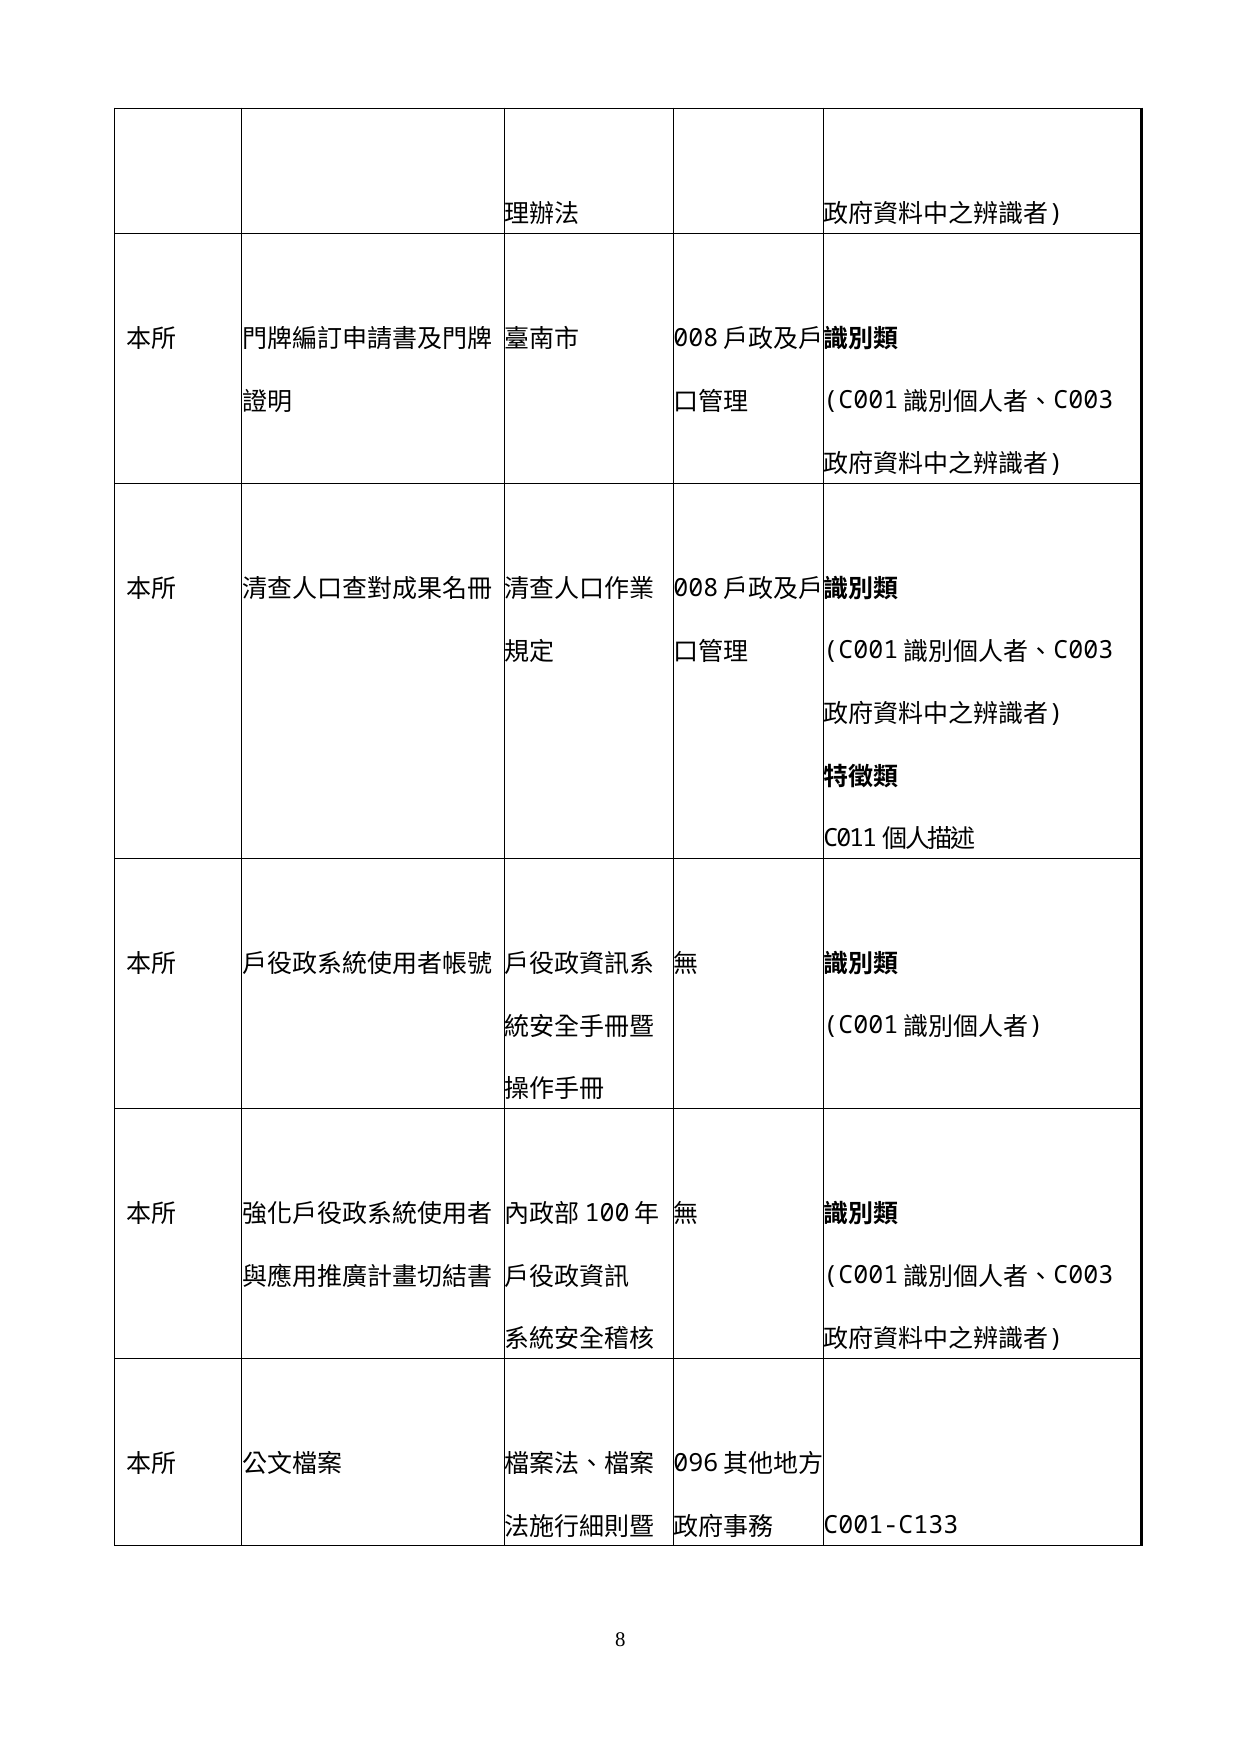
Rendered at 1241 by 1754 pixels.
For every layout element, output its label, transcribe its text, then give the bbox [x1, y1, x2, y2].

table_cell 戶役政資訊系統安全手冊暨操作手冊 [505, 859, 673, 1108]
table_cell 政府資料中之辨識者) [824, 109, 1140, 233]
table_cell [115, 109, 241, 233]
table_cell 理辦法 [505, 109, 673, 233]
table_cell 096其他地方政府事務 [674, 1359, 823, 1545]
table_cell 識別類 (C001識別個人者、C003政府資料中之辨識者) [824, 1109, 1140, 1358]
table_cell [242, 109, 504, 233]
table_cell 公文檔案 [242, 1359, 504, 1545]
table_cell 識別類 (C001識別個人者、C003政府資料中之辨識者) 特徵類 C011個人描述 [824, 484, 1140, 858]
table_cell 檔案法、檔案法施行細則暨 [505, 1359, 673, 1545]
table_cell 無 [674, 859, 823, 1108]
table_cell 本所 [115, 484, 241, 858]
table_cell C001-C133 [824, 1359, 1140, 1545]
table_cell 門牌編訂申請書及門牌證明 [242, 234, 504, 483]
table_cell 臺南市 [505, 234, 673, 483]
table_cell 戶役政系統使用者帳號 [242, 859, 504, 1108]
table_cell 本所 [115, 859, 241, 1108]
table_cell 本所 [115, 234, 241, 483]
table_cell 識別類 (C001識別個人者、C003政府資料中之辨識者) [824, 234, 1140, 483]
table_cell 強化戶役政系統使用者與應用推廣計畫切結書 [242, 1109, 504, 1358]
table_cell 清查人口作業規定 [505, 484, 673, 858]
table_cell 內政部100年戶役政資訊 系統安全稽核 [505, 1109, 673, 1358]
table_cell 008戶政及戶口管理 [674, 484, 823, 858]
table_cell 無 [674, 1109, 823, 1358]
table_cell 清查人口查對成果名冊 [242, 484, 504, 858]
table_cell 識別類 (C001識別個人者) [824, 859, 1140, 1108]
table_cell 008戶政及戶口管理 [674, 234, 823, 483]
table_cell 本所 [115, 1359, 241, 1545]
table_cell [674, 109, 823, 233]
table_cell 本所 [115, 1109, 241, 1358]
